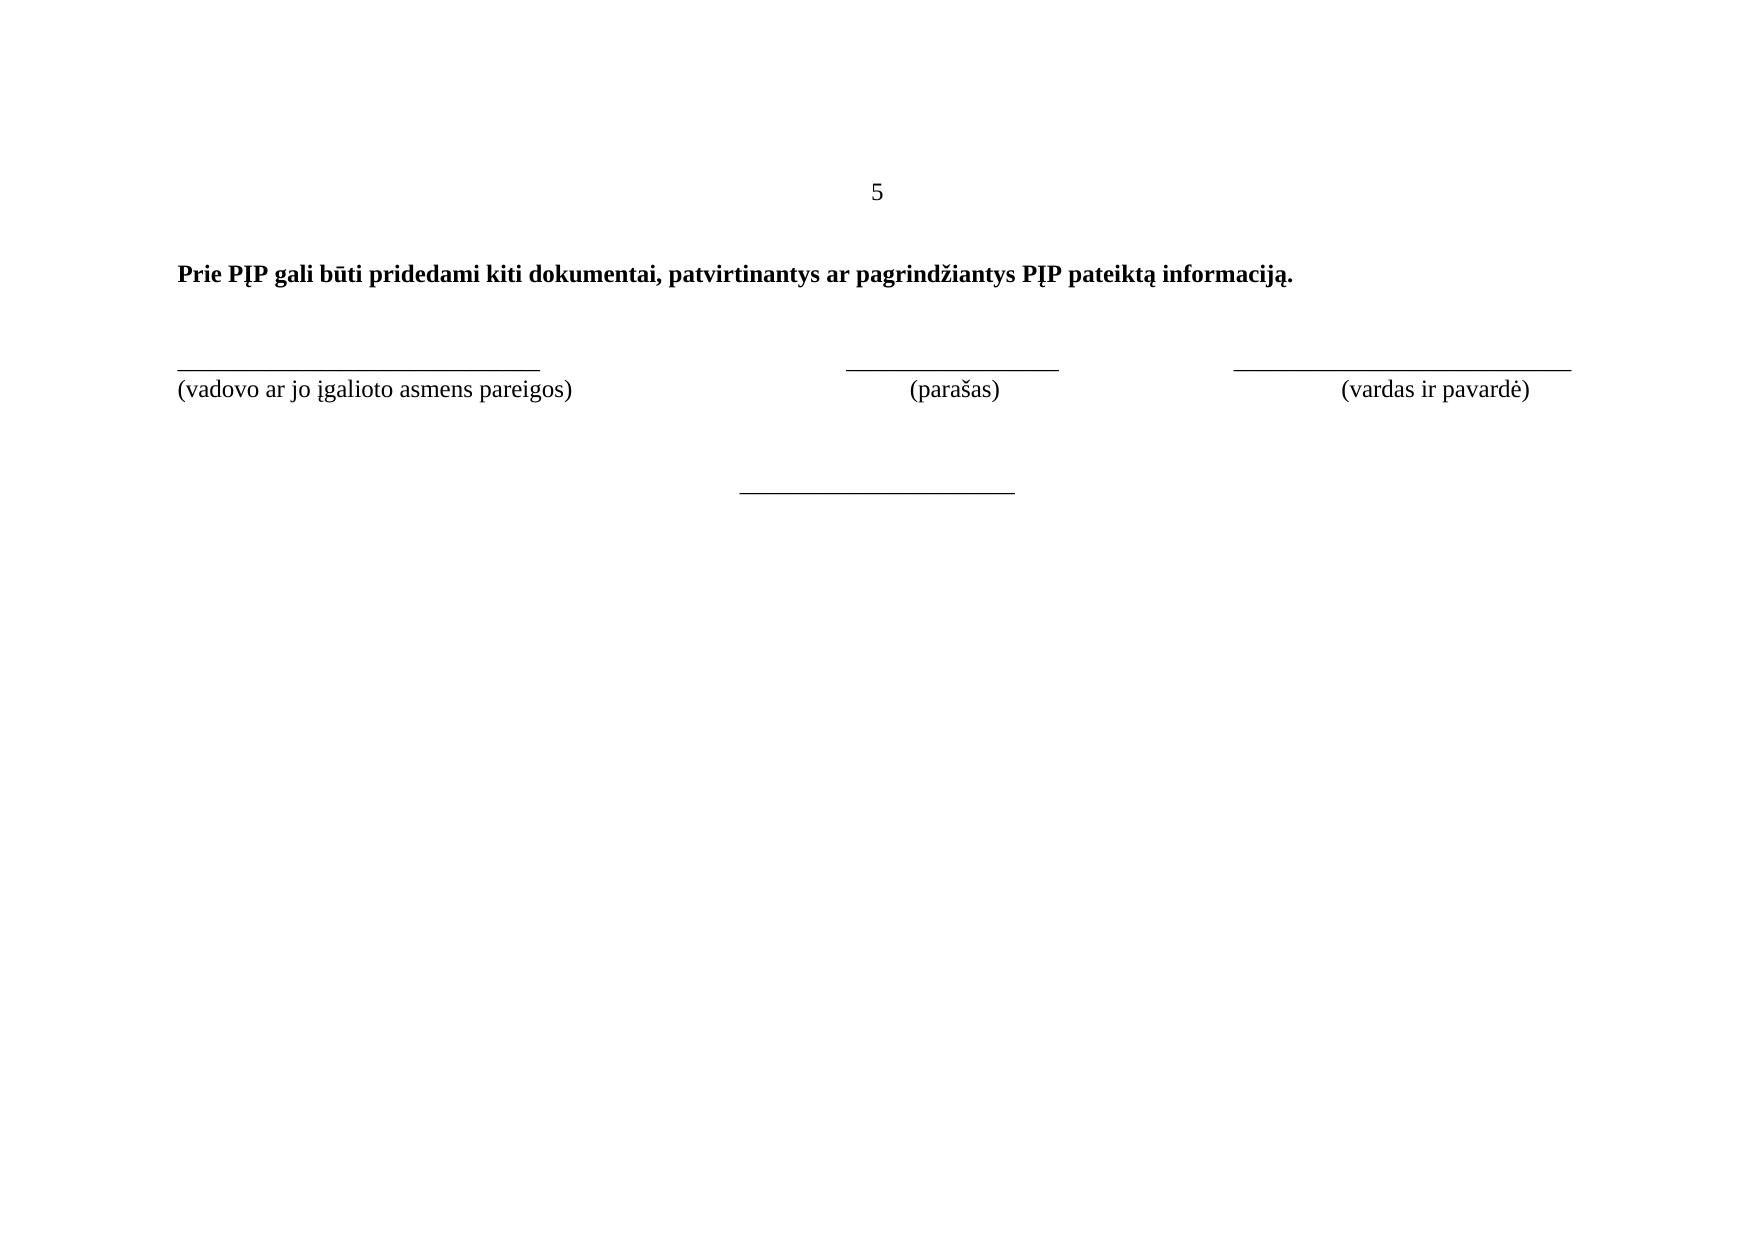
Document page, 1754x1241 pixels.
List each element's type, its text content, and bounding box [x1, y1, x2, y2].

text ______________________ [118, 468, 1636, 497]
text Prie PĮP gali būti pridedami kiti dokumentai, patvirtinantys ar pagrindžiantys PĮP pateiktą informaciją. [177, 259, 1636, 287]
text _____________________________ _________________ ___________________________ [177, 345, 1636, 374]
text (vadovo ar jo įgalioto asmens pareigos) (parašas) (vardas ir pavardė) [177, 374, 1636, 402]
